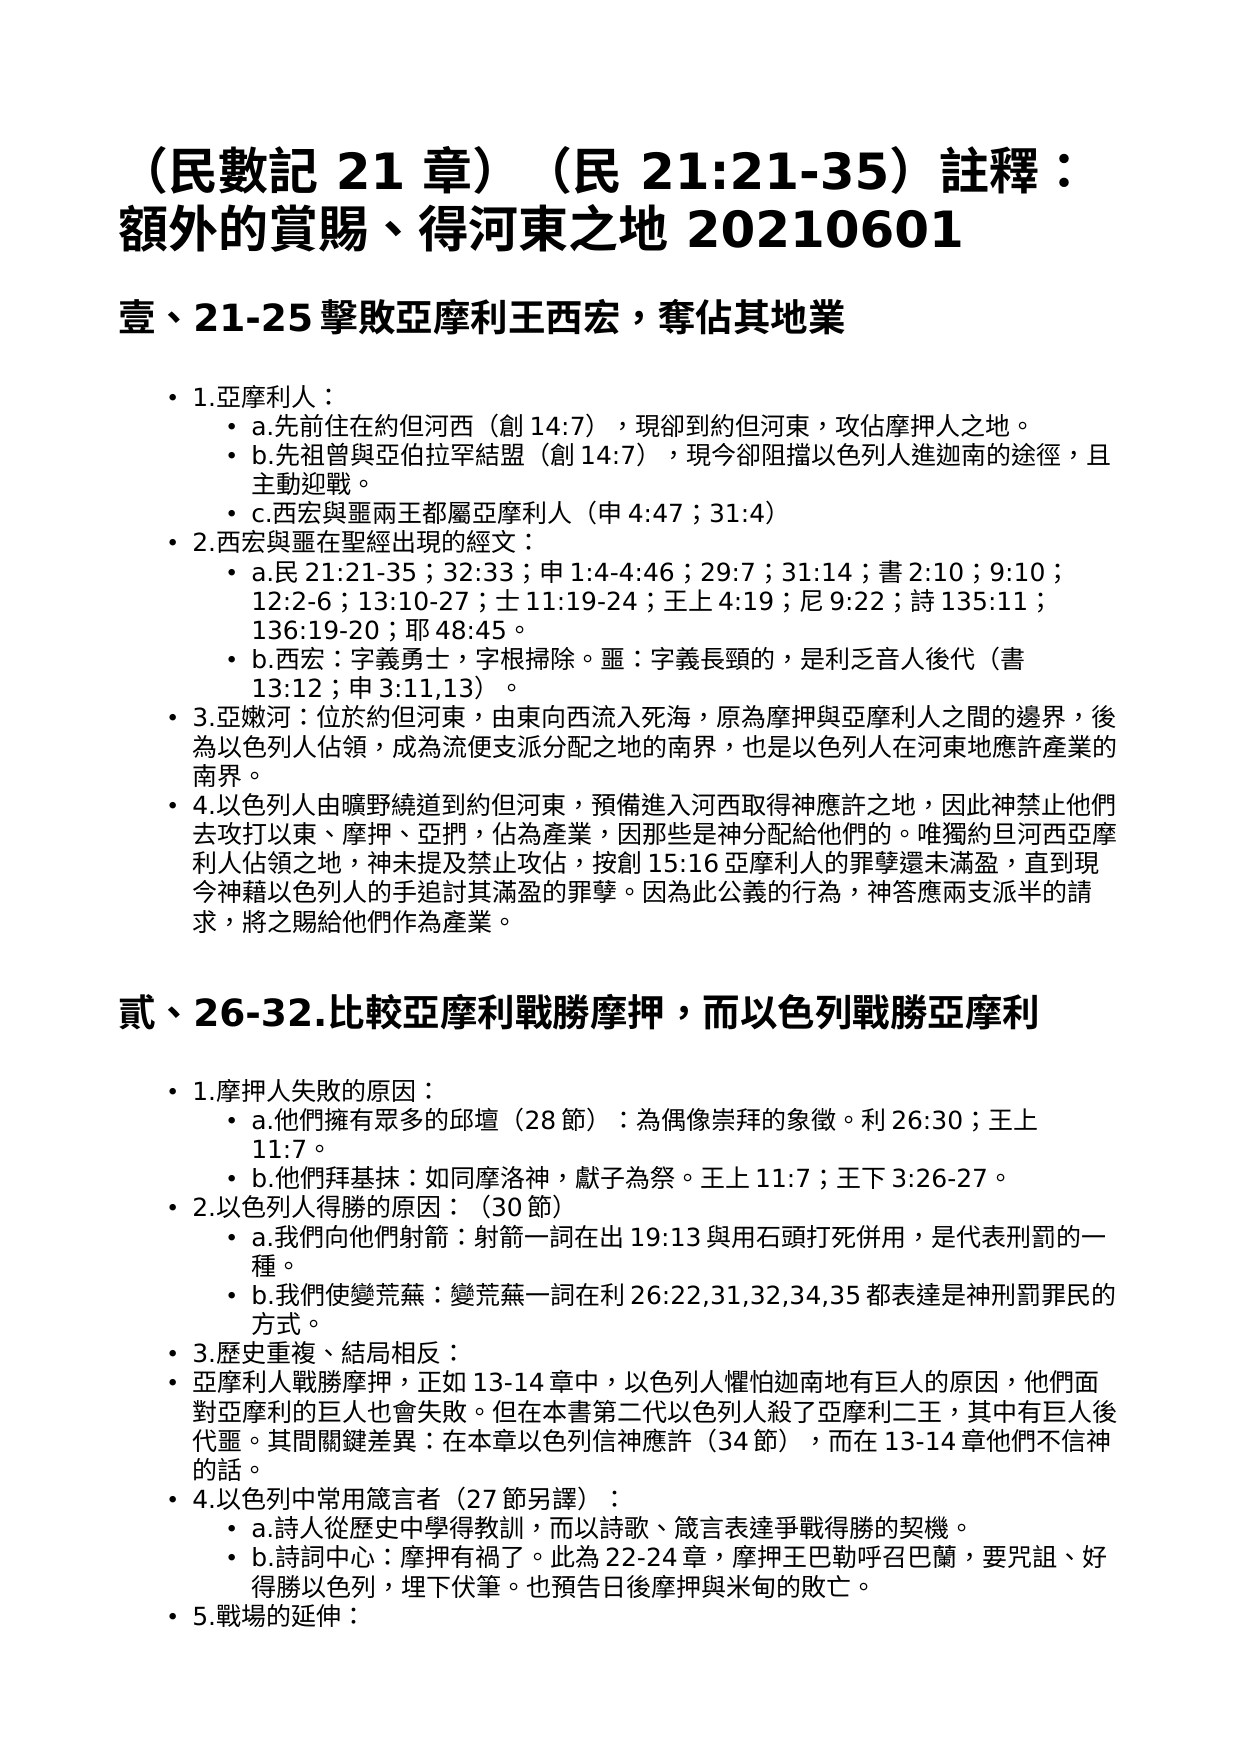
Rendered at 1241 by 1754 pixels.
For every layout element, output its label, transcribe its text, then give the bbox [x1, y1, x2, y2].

subtitle 壹、21-25擊敗亞摩利王西宏，奪佔其地業 [118, 297, 1122, 341]
list b.他們拜基抹：如同摩洛神，獻子為祭。王上11:7；王下3:26-27。 [236, 1164, 1122, 1194]
list a.詩人從歷史中學得教訓，而以詩歌、箴言表達爭戰得勝的契機。 [236, 1514, 1122, 1544]
list 1.摩押人失敗的原因： [177, 1077, 1122, 1106]
list 4.以色列人由曠野繞道到約但河東，預備進入河西取得神應許之地，因此神禁止他們去攻打以東、摩押、亞捫，佔為產業，因那些是神分配給他們的。唯獨約旦河西亞摩利人佔領之地，神未提及禁止攻佔，按創15:16亞摩利人的罪孽還未滿盈，直到現今神藉以色列人的手追討其滿盈的罪孽。因為此公義的行為，神答應兩支派半的請求，將之賜給他們作為產業。 [177, 791, 1122, 937]
list a.民21:21-35；32:33；申1:4-4:46；29:7；31:14；書2:10；9:10；12:2-6；13:10-27；士11:19-24；王上4:19；尼9:22；詩135:11；136:19-20；耶48:45。 [236, 558, 1122, 645]
list 亞摩利人戰勝摩押，正如13-14章中，以色列人懼怕迦南地有巨人的原因，他們面對亞摩利的巨人也會失敗。但在本書第二代以色列人殺了亞摩利二王，其中有巨人後代噩。其間關鍵差異：在本章以色列信神應許（34節），而在13-14章他們不信神的話。 [177, 1369, 1122, 1485]
list a.他們擁有眾多的邱壇（28節）：為偶像崇拜的象徵。利26:30；王上11:7。 [236, 1106, 1122, 1164]
list 3.亞嫩河：位於約但河東，由東向西流入死海，原為摩押與亞摩利人之間的邊界，後為以色列人佔領，成為流便支派分配之地的南界，也是以色列人在河東地應許產業的南界。 [177, 703, 1122, 791]
list a.先前住在約但河西（創14:7），現卻到約但河東，攻佔摩押人之地。 [236, 412, 1122, 441]
list b.西宏：字義勇士，字根掃除。噩：字義長頸的，是利乏音人後代（書13:12；申3:11,13）。 [236, 645, 1122, 703]
list b.我們使變荒蕪：變荒蕪一詞在利26:22,31,32,34,35都表達是神刑罰罪民的方式。 [236, 1281, 1122, 1339]
subtitle 貳、26-32.比較亞摩利戰勝摩押，而以色列戰勝亞摩利 [118, 991, 1122, 1035]
list 4.以色列中常用箴言者（27節另譯）： [177, 1485, 1122, 1514]
list 2.西宏與噩在聖經出現的經文： [177, 528, 1122, 558]
list 1.亞摩利人： [177, 383, 1122, 412]
list b.先祖曾與亞伯拉罕結盟（創14:7），現今卻阻擋以色列人進迦南的途徑，且主動迎戰。 [236, 441, 1122, 499]
list 3.歷史重複、結局相反： [177, 1339, 1122, 1369]
list 5.戰場的延伸： [177, 1602, 1122, 1631]
list a.我們向他們射箭：射箭一詞在出19:13與用石頭打死併用，是代表刑罰的一種。 [236, 1223, 1122, 1281]
subtitle （民數記 21 章）（民 21:21-35）註釋：額外的賞賜、得河東之地 20210601 [118, 143, 1122, 259]
list 2.以色列人得勝的原因：（30節） [177, 1194, 1122, 1223]
list b.詩詞中心：摩押有禍了。此為22-24章，摩押王巴勒呼召巴蘭，要咒詛、好得勝以色列，埋下伏筆。也預告日後摩押與米甸的敗亡。 [236, 1544, 1122, 1602]
list c.西宏與噩兩王都屬亞摩利人（申4:47；31:4） [236, 499, 1122, 528]
